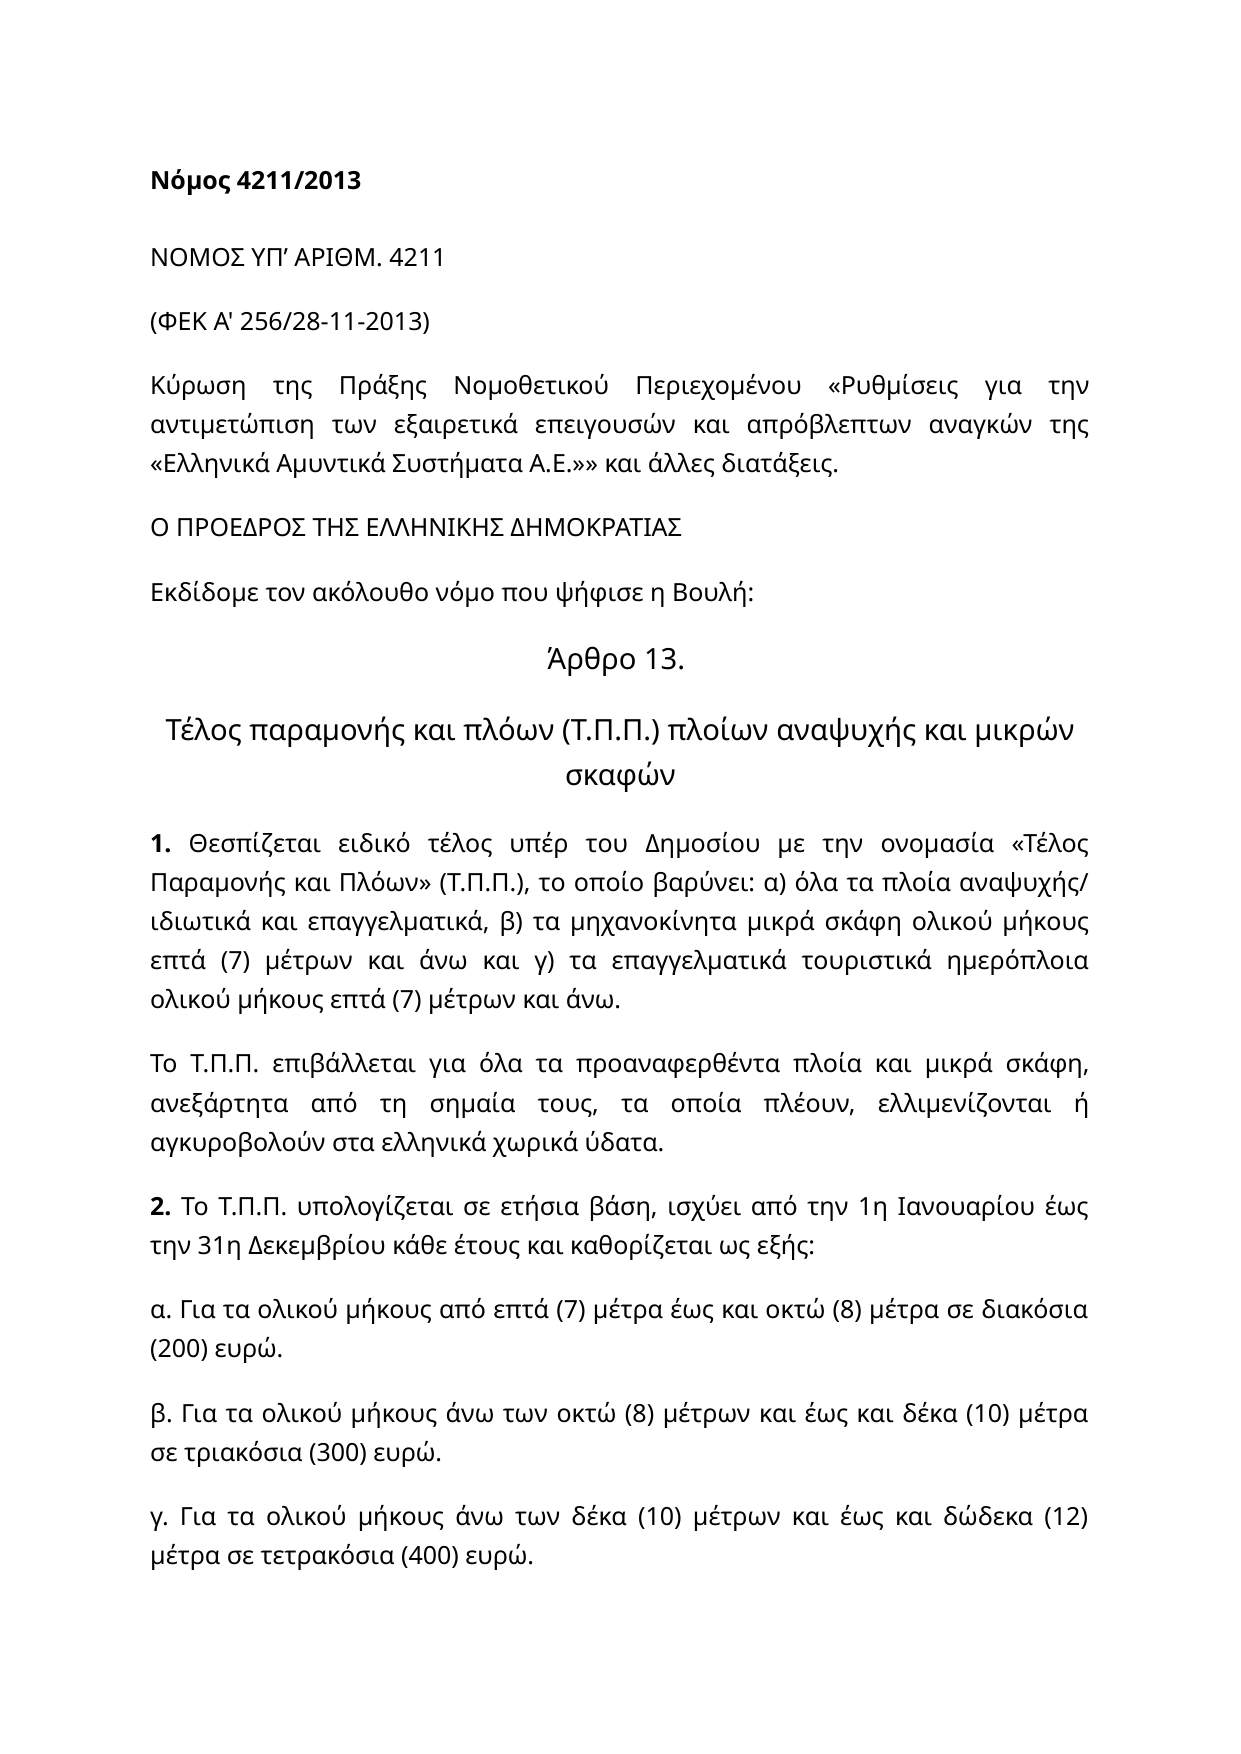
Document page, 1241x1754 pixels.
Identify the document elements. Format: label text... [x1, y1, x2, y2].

text Κύρωση της Πράξης Νομοθετικού Περιεχομένου «Ρυθμίσεις για την αντιμετώπιση των εξαιρετικά επειγουσών και απρόβλεπτων αναγκών της «Ελληνικά Αμυντικά Συστήματα Α.Ε.»» και άλλες διατάξεις. [150, 367, 1090, 480]
text γ. Για τα ολικού μήκους άνω των δέκα (10) μέτρων και έως και δώδεκα (12) μέτρα σε τετρακόσια (400) ευρώ. [150, 1498, 1090, 1572]
subtitle Άρθρο 13. [150, 638, 1090, 678]
title Νόμος 4211/2013 [150, 162, 1090, 197]
text (ΦΕΚ Α' 256/28-11-2013) [150, 303, 1090, 337]
text Ο ΠΡΟΕΔΡΟΣ ΤΗΣ ΕΛΛΗΝΙΚΗΣ ΔΗΜΟΚΡΑΤΙΑΣ [150, 510, 1090, 544]
text 1. Θεσπίζεται ειδικό τέλος υπέρ του Δημοσίου με την ονομασία «Τέλος Παραμονής και Πλόων» (Τ.Π.Π.), το οποίο βαρύνει: α) όλα τα πλοία αναψυχής/ ιδιωτικά και επαγγελματικά, β) τα μηχανοκίνητα μικρά σκάφη ολικού μήκους επτά (7) μέτρων και άνω και γ) τα επαγγελματικά τουριστικά ημερόπλοια ολικού μήκους επτά (7) μέτρων και άνω. [150, 825, 1090, 1016]
text Το Τ.Π.Π. επιβάλλεται για όλα τα προαναφερθέντα πλοία και μικρά σκάφη, ανεξάρτητα από τη σημαία τους, τα οποία πλέουν, ελλιμενίζονται ή αγκυροβολούν στα ελληνικά χωρικά ύδατα. [150, 1046, 1090, 1158]
text α. Για τα ολικού μήκους από επτά (7) μέτρα έως και οκτώ (8) μέτρα σε διακόσια (200) ευρώ. [150, 1292, 1090, 1365]
text ΝΟΜΟΣ ΥΠ’ ΑΡΙΘΜ. 4211 [150, 239, 1090, 273]
subtitle Τέλος παραμονής και πλόων (Τ.Π.Π.) πλοίων αναψυχής και μικρών σκαφών [150, 709, 1090, 794]
text Εκδίδομε τον ακόλουθο νόμο που ψήφισε η Βουλή: [150, 574, 1090, 608]
text 2. Το Τ.Π.Π. υπολογίζεται σε ετήσια βάση, ισχύει από την 1η Ιανουαρίου έως την 31η Δεκεμβρίου κάθε έτους και καθορίζεται ως εξής: [150, 1188, 1090, 1262]
text β. Για τα ολικού μήκους άνω των οκτώ (8) μέτρων και έως και δέκα (10) μέτρα σε τριακόσια (300) ευρώ. [150, 1395, 1090, 1468]
